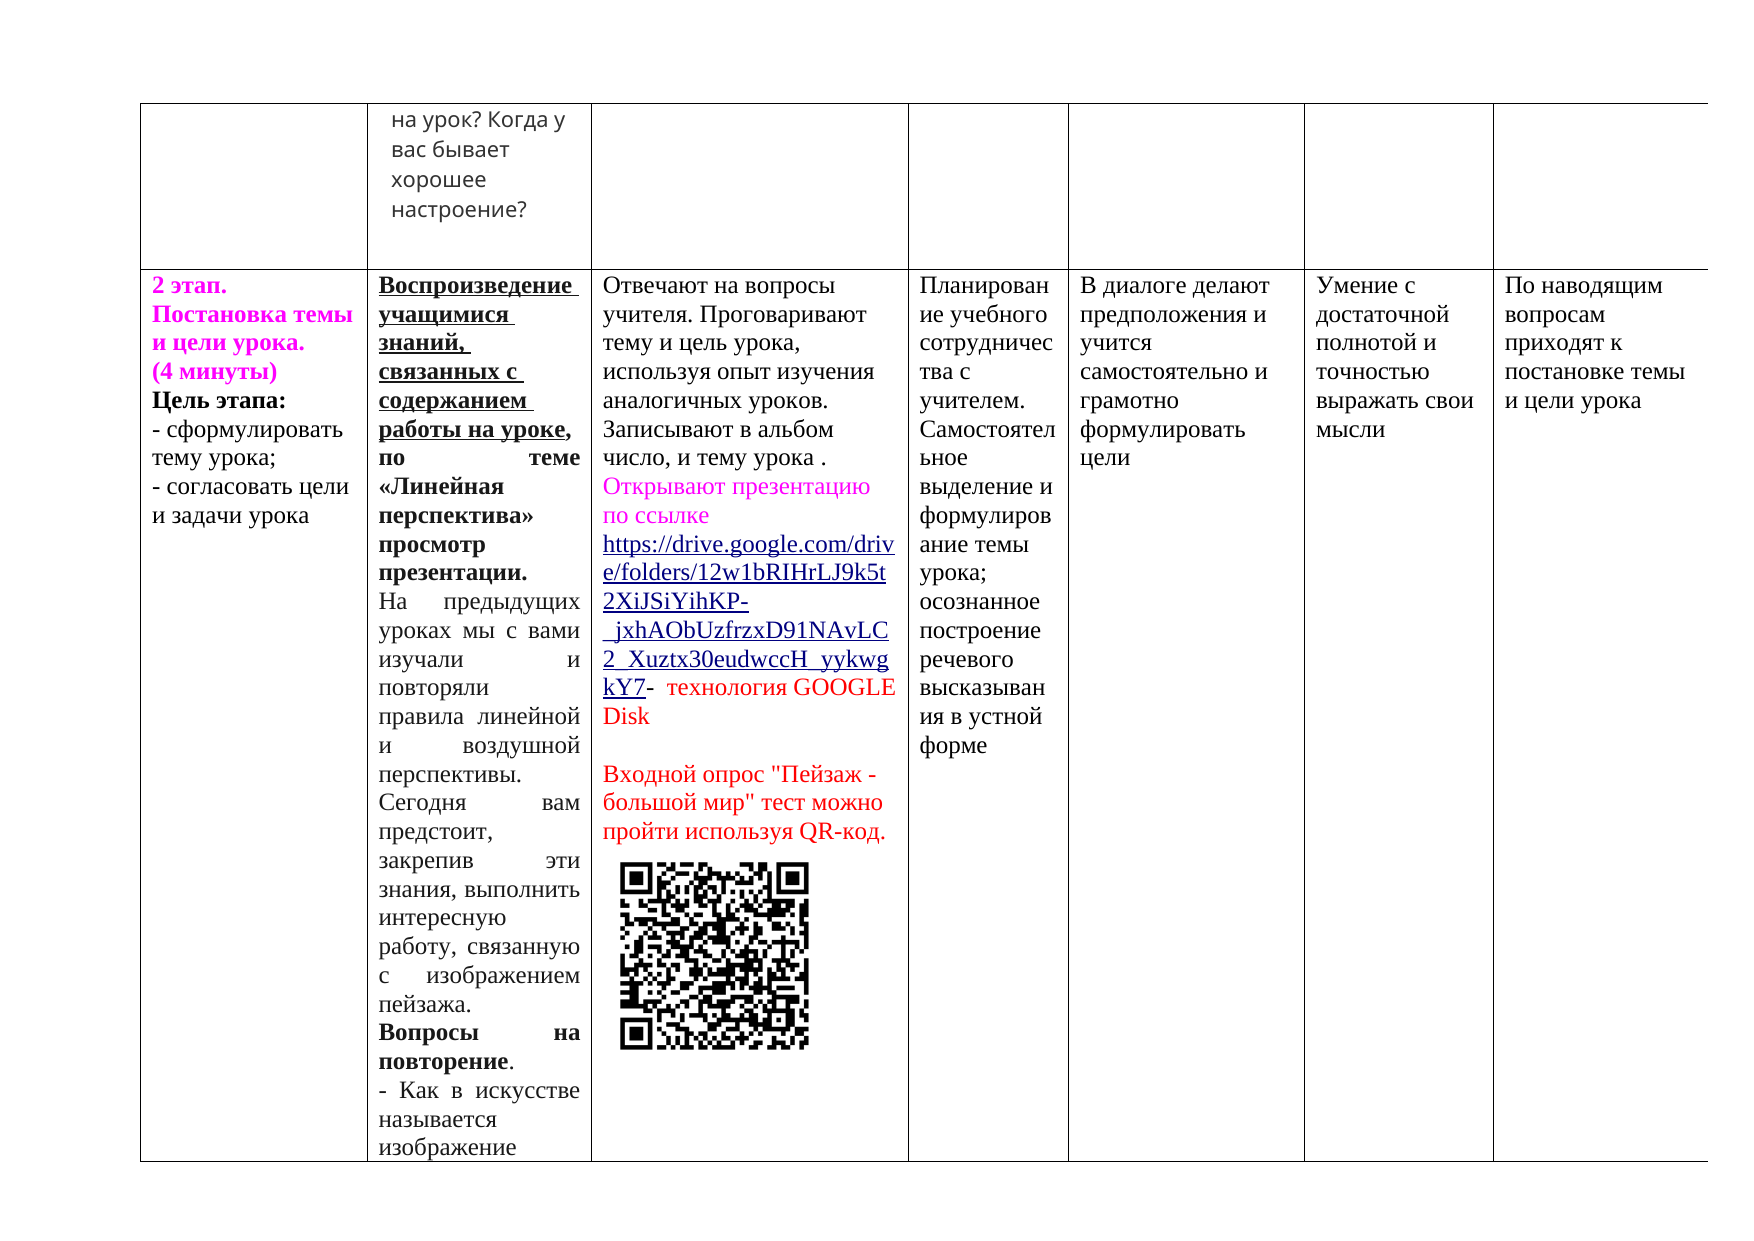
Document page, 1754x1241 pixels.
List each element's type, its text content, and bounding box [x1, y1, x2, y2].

table_cell [1305, 104, 1493, 269]
table_cell [909, 104, 1068, 269]
table_cell [592, 104, 908, 269]
picture [602, 845, 827, 1068]
table_cell [1069, 104, 1304, 269]
table_cell на урок? Когда у вас бывает хорошее настроение? [368, 104, 591, 269]
table_cell Планирование учебного сотрудничества с учителем. Самостоятельное выделение и формулирование темы урока; осознанное построение речевого высказывания в устной форме [909, 270, 1068, 1161]
table_cell Отвечают на вопросы учителя. Проговаривают тему и цель урока, используя опыт изучения аналогичных уроков. Записывают в альбом число, и тему урока . Открывают презентацию по ссылке https://drive.google.com/drive/folders/12w1bRIHrLJ9k5t2XiJSiYihKP-_jxhAObUzfrzxD91NAvLC2_Xuztx30eudwccH_yykwgkY7- технология GOOGLE Disk Входной опрос "Пейзаж - большой мир" тест можно пройти используя QR-код. [592, 270, 908, 1161]
table_cell В диалоге делают предположения и учится самостоятельно и грамотно формулировать цели [1069, 270, 1304, 1161]
table_cell [1494, 104, 1708, 269]
table_cell [141, 104, 367, 269]
table_cell Умение с достаточной полнотой и точностью выражать свои мысли [1305, 270, 1493, 1161]
table_cell 2 этап. Постановка темы и цели урока. (4 минуты) Цель этапа: - сформулировать тему урока; - согласовать цели и задачи урока [141, 270, 367, 1161]
table_cell По наводящим вопросам приходят к постановке темы и цели урока [1494, 270, 1708, 1161]
